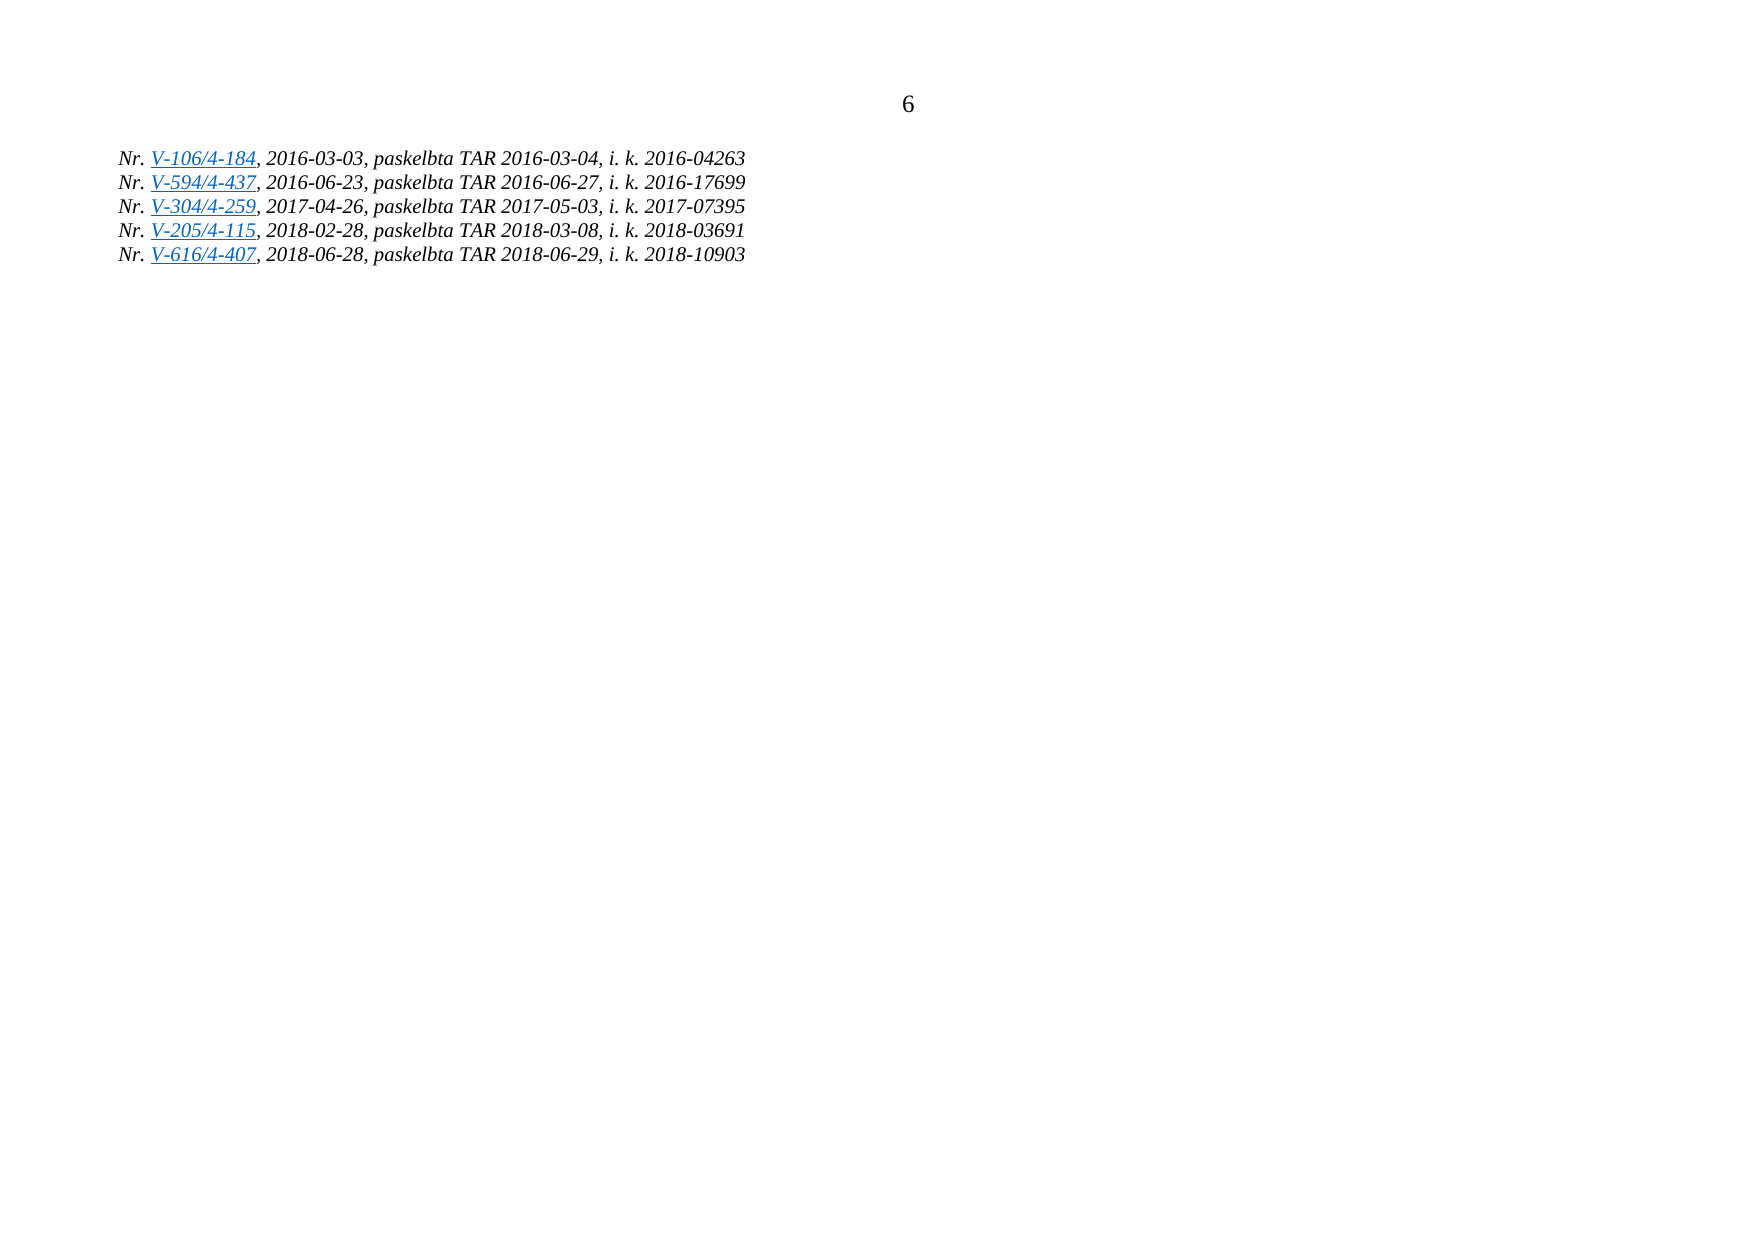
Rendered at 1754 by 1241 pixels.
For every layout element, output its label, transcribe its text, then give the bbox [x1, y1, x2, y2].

text Nr. V-106/4-184, 2016-03-03, paskelbta TAR 2016-03-04, i. k. 2016-04263 [118, 146, 1698, 170]
text Nr. V-205/4-115, 2018-02-28, paskelbta TAR 2018-03-08, i. k. 2018-03691 [118, 218, 1698, 242]
text Nr. V-304/4-259, 2017-04-26, paskelbta TAR 2017-05-03, i. k. 2017-07395 [118, 194, 1698, 218]
text Nr. V-594/4-437, 2016-06-23, paskelbta TAR 2016-06-27, i. k. 2016-17699 [118, 170, 1698, 194]
text Nr. V-616/4-407, 2018-06-28, paskelbta TAR 2018-06-29, i. k. 2018-10903 [118, 242, 1698, 266]
